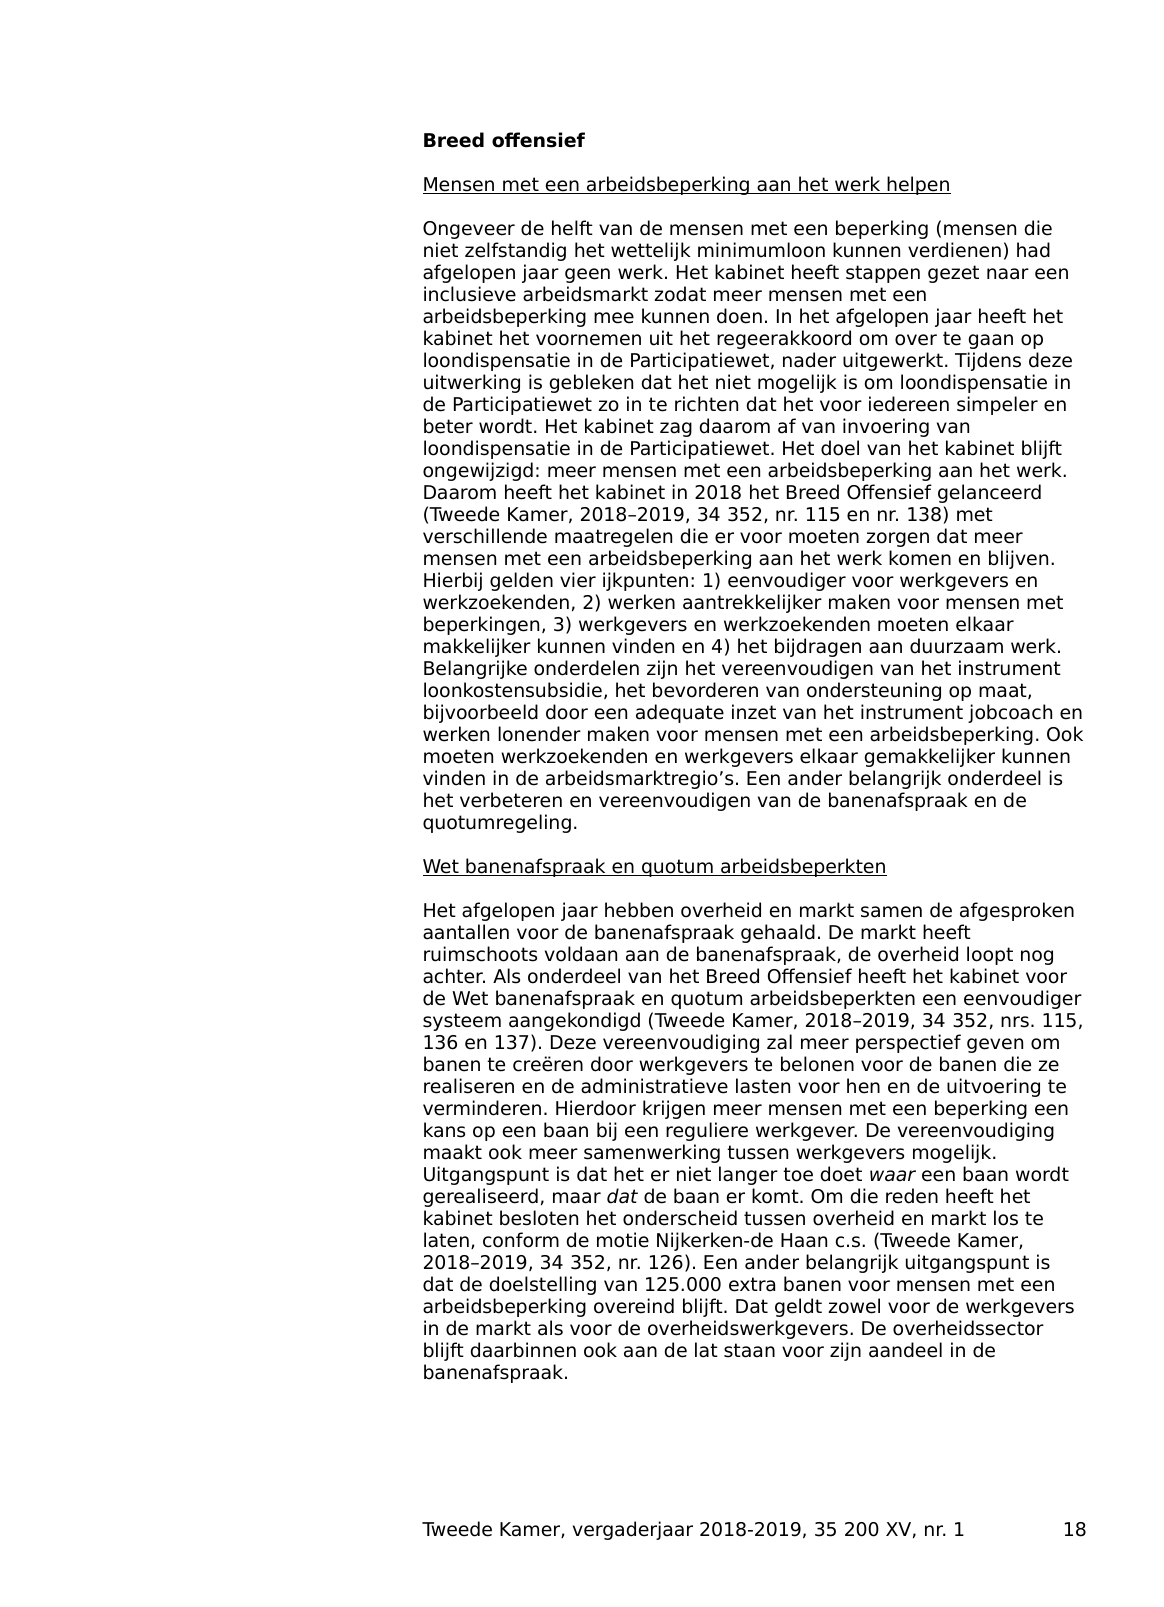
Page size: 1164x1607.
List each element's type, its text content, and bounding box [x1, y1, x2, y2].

subtitle Wet banenafspraak en quotum arbeidsbeperkten [422, 856, 1087, 878]
text Het afgelopen jaar hebben overheid en markt samen de afgesproken aantallen voor de banenafspraak gehaald. De markt heeft ruimschoots voldaan aan de banenafspraak, de overheid loopt nog achter. Als onderdeel van het Breed Offensief heeft het kabinet voor de Wet banenafspraak en quotum arbeidsbeperkten een eenvoudiger systeem aangekondigd (Tweede Kamer, 2018–2019, 34 352, nrs. 115, 136 en 137). Deze vereenvoudiging zal meer perspectief geven om banen te creëren door werkgevers te belonen voor de banen die ze realiseren en de administratieve lasten voor hen en de uitvoering te verminderen. Hierdoor krijgen meer mensen met een beperking een kans op een baan bij een reguliere werkgever. De vereenvoudiging maakt ook meer samenwerking tussen werkgevers mogelijk. Uitgangspunt is dat het er niet langer toe doet waar een baan wordt gerealiseerd, maar dat de baan er komt. Om die reden heeft het kabinet besloten het onderscheid tussen overheid en markt los te laten, conform de motie Nijkerken-de Haan c.s. (Tweede Kamer, 2018–2019, 34 352, nr. 126). Een ander belangrijk uitgangspunt is dat de doelstelling van 125.000 extra banen voor mensen met een arbeidsbeperking overeind blijft. Dat geldt zowel voor de werkgevers in de markt als voor de overheidswerkgevers. De overheidssector blijft daarbinnen ook aan de lat staan voor zijn aandeel in de banenafspraak. [422, 900, 1087, 1383]
text Ongeveer de helft van de mensen met een beperking (mensen die niet zelfstandig het wettelijk minimumloon kunnen verdienen) had afgelopen jaar geen werk. Het kabinet heeft stappen gezet naar een inclusieve arbeidsmarkt zodat meer mensen met een arbeidsbeperking mee kunnen doen. In het afgelopen jaar heeft het kabinet het voornemen uit het regeerakkoord om over te gaan op loondispensatie in de Participatiewet, nader uitgewerkt. Tijdens deze uitwerking is gebleken dat het niet mogelijk is om loondispensatie in de Participatiewet zo in te richten dat het voor iedereen simpeler en beter wordt. Het kabinet zag daarom af van invoering van loondispensatie in de Participatiewet. Het doel van het kabinet blijft ongewijzigd: meer mensen met een arbeidsbeperking aan het werk. Daarom heeft het kabinet in 2018 het Breed Offensief gelanceerd (Tweede Kamer, 2018–2019, 34 352, nr. 115 en nr. 138) met verschillende maatregelen die er voor moeten zorgen dat meer mensen met een arbeidsbeperking aan het werk komen en blijven. Hierbij gelden vier ijkpunten: 1) eenvoudiger voor werkgevers en werkzoekenden, 2) werken aantrekkelijker maken voor mensen met beperkingen, 3) werkgevers en werkzoekenden moeten elkaar makkelijker kunnen vinden en 4) het bijdragen aan duurzaam werk. Belangrijke onderdelen zijn het vereenvoudigen van het instrument loonkostensubsidie, het bevorderen van ondersteuning op maat, bijvoorbeeld door een adequate inzet van het instrument jobcoach en werken lonender maken voor mensen met een arbeidsbeperking. Ook moeten werkzoekenden en werkgevers elkaar gemakkelijker kunnen vinden in de arbeidsmarktregio’s. Een ander belangrijk onderdeel is het verbeteren en vereenvoudigen van de banenafspraak en de quotumregeling. [422, 218, 1087, 834]
subtitle Mensen met een arbeidsbeperking aan het werk helpen [422, 174, 1087, 196]
subtitle Breed offensief [422, 130, 1087, 152]
